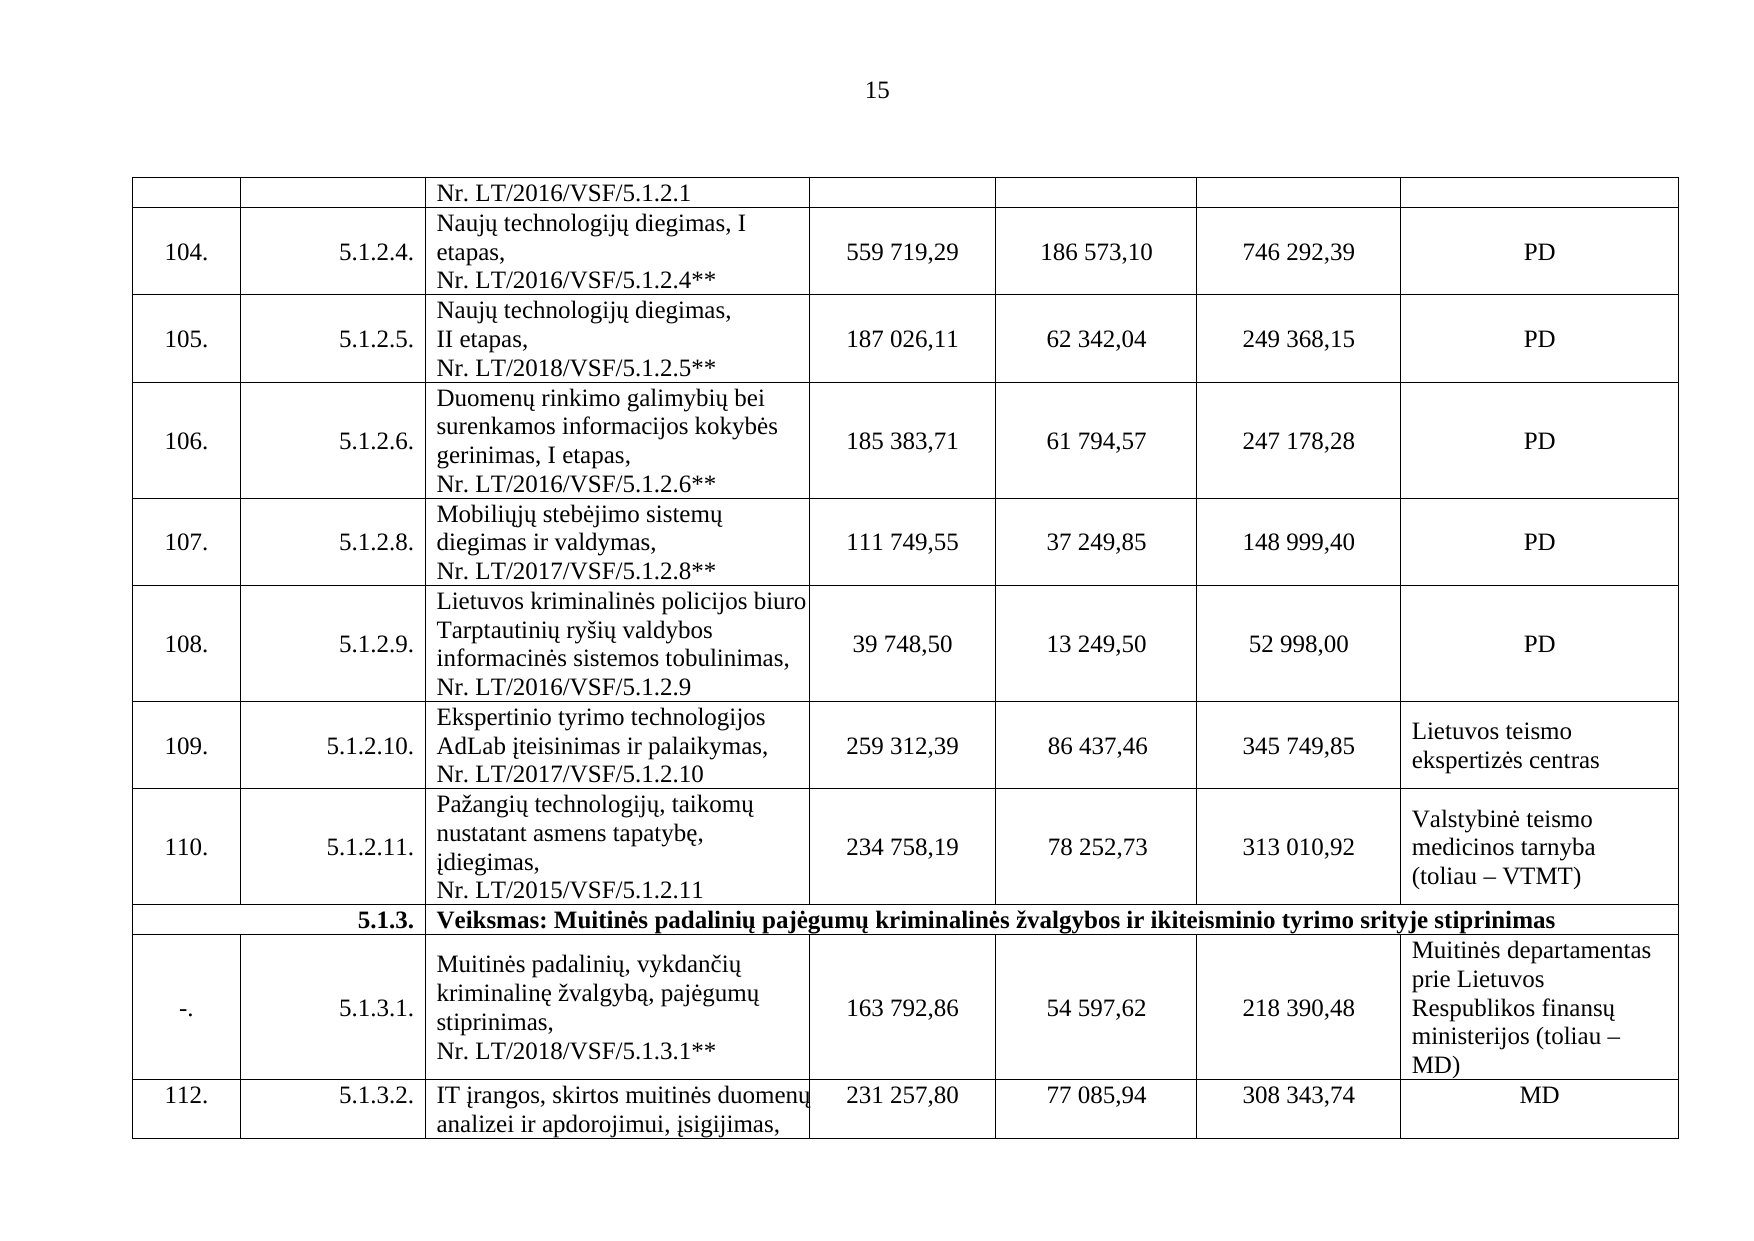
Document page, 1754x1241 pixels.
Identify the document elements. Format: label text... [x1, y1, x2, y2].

table_cell 107. [133, 499, 240, 585]
table_cell Valstybinė teismo medicinos tarnyba (toliau – VTMT) [1401, 789, 1678, 904]
table_cell 259 312,39 [810, 702, 995, 788]
table_cell [810, 178, 995, 207]
table_cell 109. [133, 702, 240, 788]
table_cell 5.1.2.5. [241, 295, 425, 382]
table_cell 61 794,57 [996, 383, 1196, 498]
table_cell 234 758,19 [810, 789, 995, 904]
table_cell 5.1.2.11. [241, 789, 425, 904]
table_cell [241, 178, 425, 207]
table_cell 112. [133, 1080, 240, 1137]
table_cell MD [1401, 1080, 1678, 1137]
table_cell [1679, 788, 1684, 904]
table_cell Nr. LT/2016/VSF/5.1.2.1 [426, 178, 809, 207]
table_cell 52 998,00 [1197, 586, 1400, 701]
table_cell 39 748,50 [810, 586, 995, 701]
table_cell 111 749,55 [810, 499, 995, 585]
table_cell 104. [133, 208, 240, 294]
table_cell Lietuvos teismo ekspertizės centras [1401, 702, 1678, 788]
table_cell Muitinės departamentas prie Lietuvos Respublikos finansų ministerijos (toliau – MD) [1401, 935, 1678, 1079]
table_cell Naujų technologijų diegimas, II etapas, Nr. LT/2018/VSF/5.1.2.5** [426, 295, 809, 382]
table_cell Naujų technologijų diegimas, I etapas, Nr. LT/2016/VSF/5.1.2.4** [426, 208, 809, 294]
table_cell [1679, 207, 1684, 294]
table_cell 247 178,28 [1197, 383, 1400, 498]
table_cell [996, 178, 1196, 207]
table_cell 37 249,85 [996, 499, 1196, 585]
table_cell 5.1.3. [133, 905, 425, 934]
table_cell Ekspertinio tyrimo technologijos AdLab įteisinimas ir palaikymas, Nr. LT/2017/VSF/5.1.2.10 [426, 702, 809, 788]
table_cell IT įrangos, skirtos muitinės duomenų analizei ir apdorojimui, įsigijimas, [426, 1080, 809, 1137]
table_cell 5.1.3.2. [241, 1080, 425, 1137]
table_cell PD [1401, 383, 1678, 498]
table_cell 110. [133, 789, 240, 904]
table_cell 5.1.2.9. [241, 586, 425, 701]
table_cell 105. [133, 295, 240, 382]
table_cell 77 085,94 [996, 1080, 1196, 1137]
table_cell 54 597,62 [996, 935, 1196, 1079]
table_cell [1679, 701, 1684, 788]
table_cell PD [1401, 499, 1678, 585]
table_cell [1401, 178, 1678, 207]
table_cell 163 792,86 [810, 935, 995, 1079]
table_cell 249 368,15 [1197, 295, 1400, 382]
table_cell 218 390,48 [1197, 935, 1400, 1079]
table_cell [1679, 382, 1684, 498]
table_cell Lietuvos kriminalinės policijos biuro Tarptautinių ryšių valdybos informacinės sistemos tobulinimas, Nr. LT/2016/VSF/5.1.2.9 [426, 586, 809, 701]
table_cell 186 573,10 [996, 208, 1196, 294]
table_cell Duomenų rinkimo galimybių bei surenkamos informacijos kokybės gerinimas, I etapas, Nr. LT/2016/VSF/5.1.2.6** [426, 383, 809, 498]
table_cell 13 249,50 [996, 586, 1196, 701]
table_cell 106. [133, 383, 240, 498]
table_cell 231 257,80 [810, 1080, 995, 1137]
table_cell 62 342,04 [996, 295, 1196, 382]
table_cell [1679, 585, 1684, 701]
table_cell Pažangių technologijų, taikomų nustatant asmens tapatybę, įdiegimas, Nr. LT/2015/VSF/5.1.2.11 [426, 789, 809, 904]
table_cell Mobiliųjų stebėjimo sistemų diegimas ir valdymas, Nr. LT/2017/VSF/5.1.2.8** [426, 499, 809, 585]
table_cell 559 719,29 [810, 208, 995, 294]
table_cell 5.1.2.10. [241, 702, 425, 788]
table_cell 108. [133, 586, 240, 701]
table_cell 313 010,92 [1197, 789, 1400, 904]
table_cell 345 749,85 [1197, 702, 1400, 788]
table_cell Muitinės padalinių, vykdančių kriminalinę žvalgybą, pajėgumų stiprinimas, Nr. LT/2018/VSF/5.1.3.1** [426, 935, 809, 1079]
table_cell [1679, 294, 1684, 382]
table_cell [1197, 178, 1400, 207]
table_cell 5.1.2.8. [241, 499, 425, 585]
table_cell 5.1.2.4. [241, 208, 425, 294]
table_cell 86 437,46 [996, 702, 1196, 788]
table_cell PD [1401, 586, 1678, 701]
table_cell -. [133, 935, 240, 1079]
table_cell [133, 178, 240, 207]
table_cell [1679, 177, 1684, 207]
table_cell 148 999,40 [1197, 499, 1400, 585]
table_cell [1679, 498, 1684, 585]
table_cell 187 026,11 [810, 295, 995, 382]
table_cell [1679, 904, 1684, 934]
table_cell [1679, 934, 1684, 1079]
table_cell Veiksmas: Muitinės padalinių pajėgumų kriminalinės žvalgybos ir ikiteisminio tyrimo srityje stiprinimas [426, 905, 1678, 934]
table_cell 5.1.2.6. [241, 383, 425, 498]
table_cell PD [1401, 295, 1678, 382]
table_cell [1679, 1079, 1684, 1137]
table_cell 78 252,73 [996, 789, 1196, 904]
table_cell 5.1.3.1. [241, 935, 425, 1079]
table_cell PD [1401, 208, 1678, 294]
table_cell 185 383,71 [810, 383, 995, 498]
table_cell 746 292,39 [1197, 208, 1400, 294]
table_cell 308 343,74 [1197, 1080, 1400, 1137]
